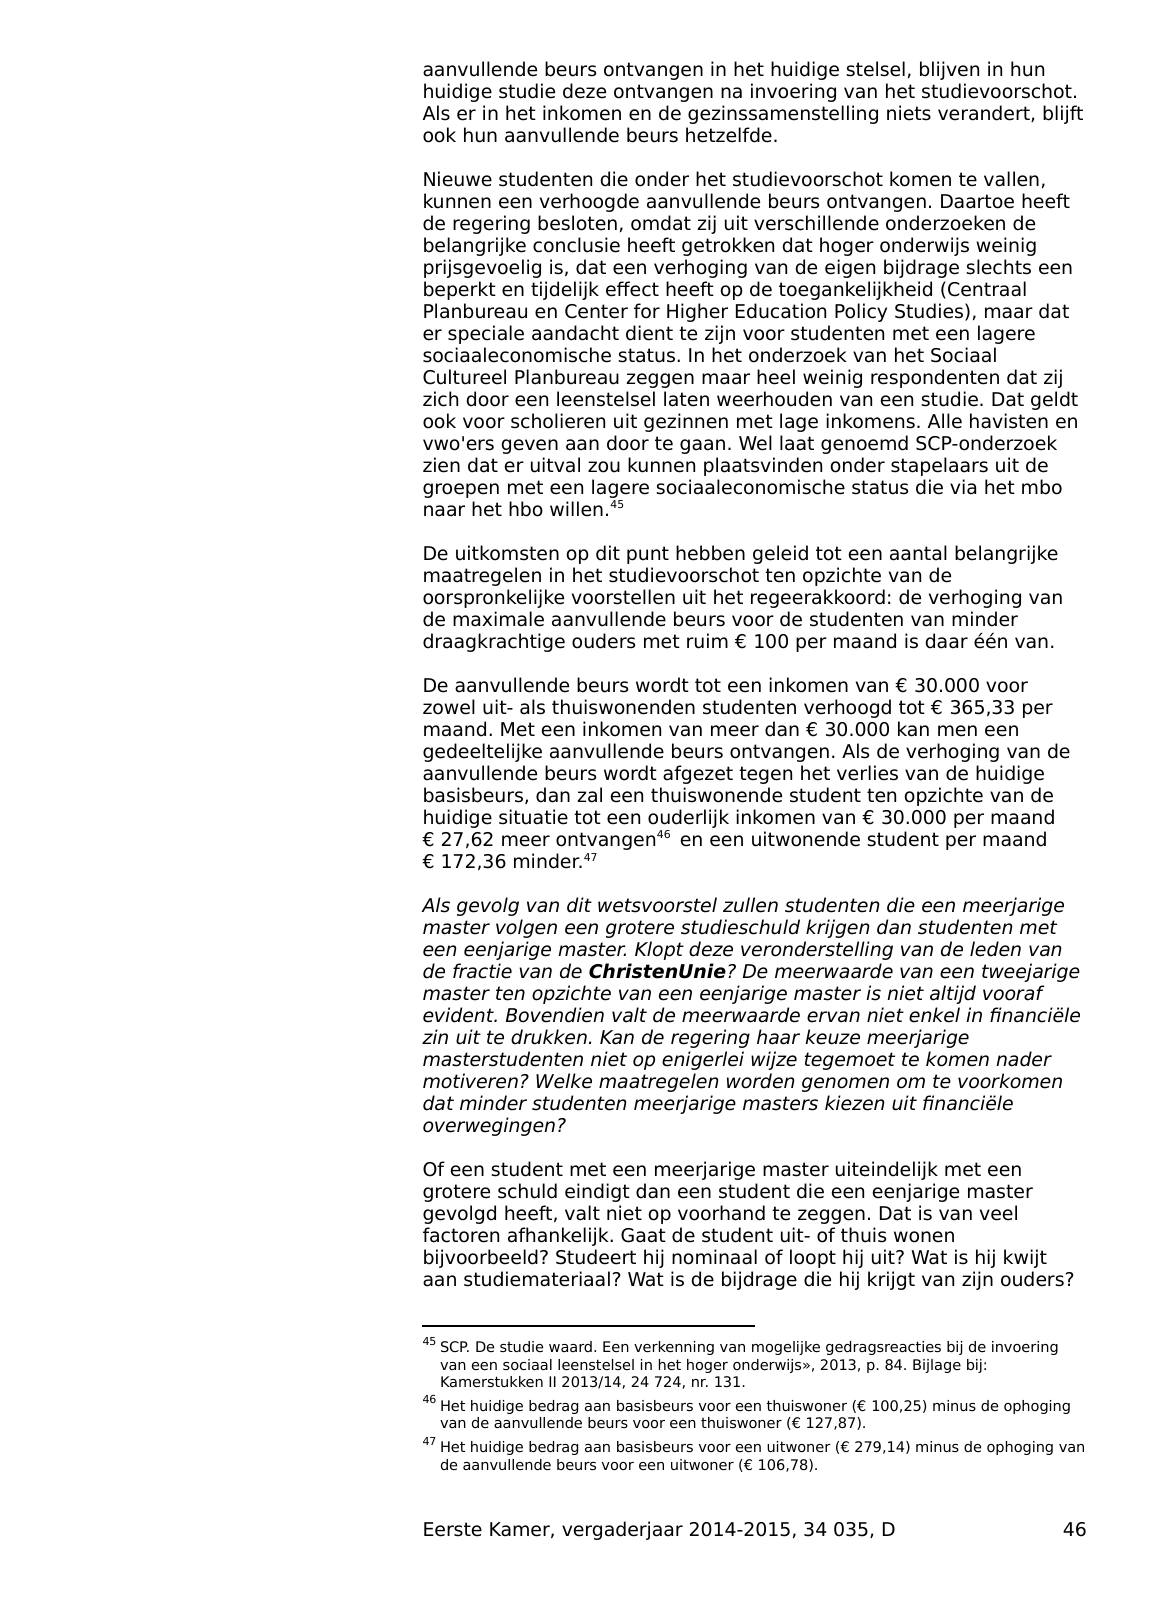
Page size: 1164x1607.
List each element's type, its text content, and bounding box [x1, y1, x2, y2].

text De uitkomsten op dit punt hebben geleid tot een aantal belangrijke maatregelen in het studievoorschot ten opzichte van de oorspronkelijke voorstellen uit het regeerakkoord: de verhoging van de maximale aanvullende beurs voor de studenten van minder draagkrachtige ouders met ruim € 100 per maand is daar één van. [422, 543, 1087, 653]
text Nieuwe studenten die onder het studievoorschot komen te vallen, kunnen een verhoogde aanvullende beurs ontvangen. Daartoe heeft de regering besloten, omdat zij uit verschillende onderzoeken de belangrijke conclusie heeft getrokken dat hoger onderwijs weinig prijsgevoelig is, dat een verhoging van de eigen bijdrage slechts een beperkt en tijdelijk effect heeft op de toegankelijkheid (Centraal Planbureau en Center for Higher Education Policy Studies), maar dat er speciale aandacht dient te zijn voor studenten met een lagere sociaaleconomische status. In het onderzoek van het Sociaal Cultureel Planbureau zeggen maar heel weinig respondenten dat zij zich door een leenstelsel laten weerhouden van een studie. Dat geldt ook voor scholieren uit gezinnen met lage inkomens. Alle havisten en vwo'ers geven aan door te gaan. Wel laat genoemd SCP-onderzoek zien dat er uitval zou kunnen plaatsvinden onder stapelaars uit de groepen met een lagere sociaaleconomische status die via het mbo naar het hbo willen. [422, 169, 1087, 521]
text Of een student met een meerjarige master uiteindelijk met een grotere schuld eindigt dan een student die een eenjarige master gevolgd heeft, valt niet op voorhand te zeggen. Dat is van veel factoren afhankelijk. Gaat de student uit- of thuis wonen bijvoorbeeld? Studeert hij nominaal of loopt hij uit? Wat is hij kwijt aan studiemateriaal? Wat is de bijdrage die hij krijgt van zijn ouders? [422, 1159, 1087, 1291]
text aanvullende beurs ontvangen in het huidige stelsel, blijven in hun huidige studie deze ontvangen na invoering van het studievoorschot. Als er in het inkomen en de gezinssamenstelling niets verandert, blijft ook hun aanvullende beurs hetzelfde. [422, 59, 1087, 147]
text De aanvullende beurs wordt tot een inkomen van € 30.000 voor zowel uit- als thuiswonenden studenten verhoogd tot € 365,33 per maand. Met een inkomen van meer dan € 30.000 kan men een gedeeltelijke aanvullende beurs ontvangen. Als de verhoging van de aanvullende beurs wordt afgezet tegen het verlies van de huidige basisbeurs, dan zal een thuiswonende student ten opzichte van de huidige situatie tot een ouderlijk inkomen van € 30.000 per maand € 27,62 meer ontvangen en een uitwonende student per maand € 172,36 minder. [422, 675, 1087, 873]
text SCP. De studie waard. Een verkenning van mogelijke gedragsreacties bij de invoering van een sociaal leenstelsel in het hoger onderwijs», 2013, p. 84. Bijlage bij: Kamerstukken II 2013/14, 24 724, nr. 131. [422, 1335, 1087, 1391]
text Het huidige bedrag aan basisbeurs voor een uitwoner (€ 279,14) minus de ophoging van de aanvullende beurs voor een uitwoner (€ 106,78). [422, 1435, 1087, 1474]
text Het huidige bedrag aan basisbeurs voor een thuiswoner (€ 100,25) minus de ophoging van de aanvullende beurs voor een thuiswoner (€ 127,87). [422, 1393, 1087, 1432]
text Als gevolg van dit wetsvoorstel zullen studenten die een meerjarige master volgen een grotere studieschuld krijgen dan studenten met een eenjarige master. Klopt deze veronderstelling van de leden van de fractie van de ChristenUnie? De meerwaarde van een tweejarige master ten opzichte van een eenjarige master is niet altijd vooraf evident. Bovendien valt de meerwaarde ervan niet enkel in financiële zin uit te drukken. Kan de regering haar keuze meerjarige masterstudenten niet op enigerlei wijze tegemoet te komen nader motiveren? Welke maatregelen worden genomen om te voorkomen dat minder studenten meerjarige masters kiezen uit financiële overwegingen? [422, 895, 1087, 1137]
